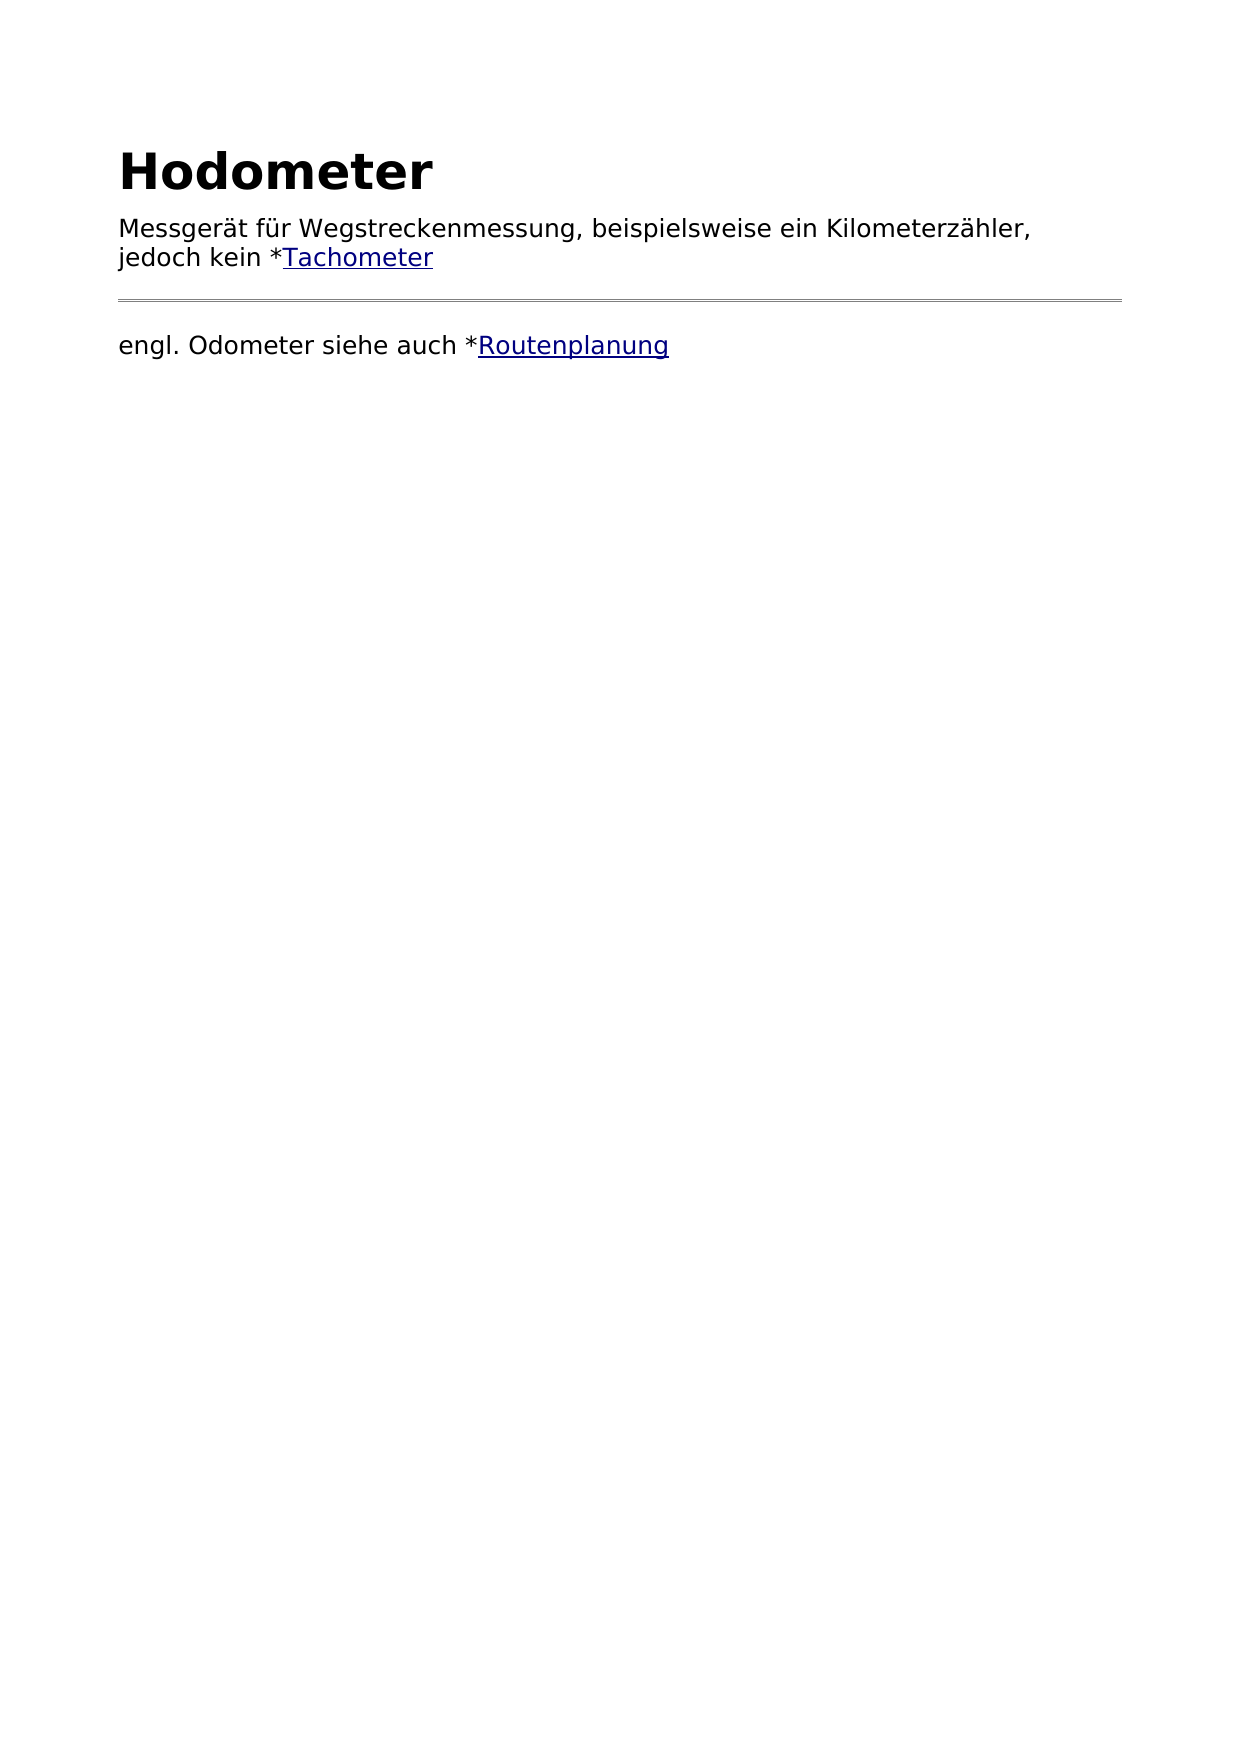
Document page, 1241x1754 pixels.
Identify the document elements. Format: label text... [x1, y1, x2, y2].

text engl. Odometer siehe auch *Routenplanung [118, 331, 1122, 360]
text Messgerät für Wegstreckenmessung, beispielsweise ein Kilometerzähler, jedoch kein *Tachometer [118, 214, 1122, 272]
subtitle Hodometer [118, 143, 1122, 201]
